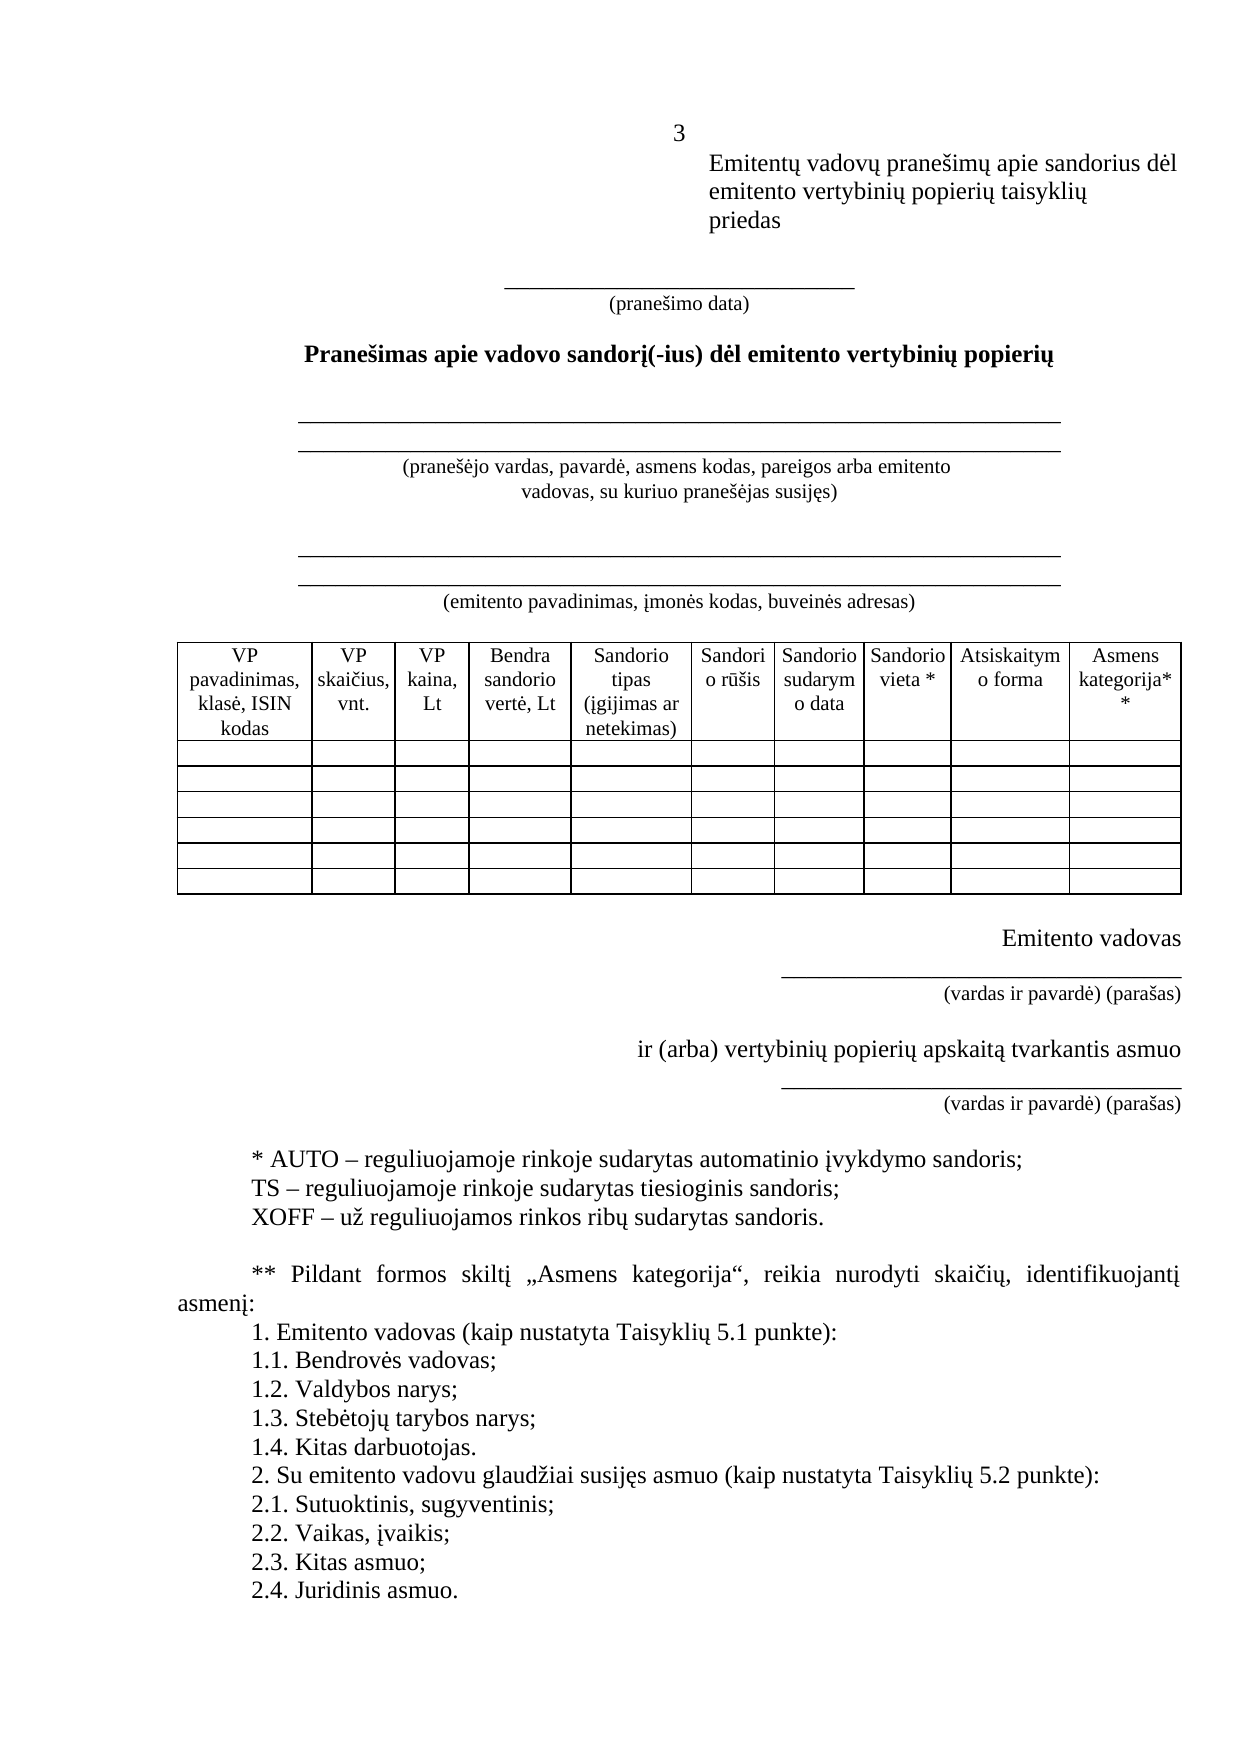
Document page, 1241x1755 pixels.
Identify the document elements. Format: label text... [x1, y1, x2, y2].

table_cell [692, 741, 774, 765]
text (pranešėjo vardas, pavardė, asmens kodas, pareigos arba emitento [177, 454, 1181, 478]
table_cell [952, 818, 1069, 842]
table_cell [865, 818, 950, 842]
table_cell [572, 792, 691, 816]
text ________________________________ [177, 1063, 1181, 1091]
table_cell [313, 741, 394, 765]
table_cell [952, 741, 1069, 765]
table_header Sandorio tipas (įgijimas ar netekimas) [572, 643, 691, 739]
table_cell [692, 869, 774, 893]
table_cell [572, 869, 691, 893]
table_header Bendra sandorio vertė, Lt [470, 643, 570, 739]
text priedas [177, 205, 1181, 234]
text ____________________________ [177, 263, 1181, 291]
table_cell [865, 767, 950, 791]
text TS – reguliuojamoje rinkoje sudarytas tiesioginis sandoris; [177, 1173, 1181, 1202]
table_header Atsiskaitymo forma [952, 643, 1069, 739]
table_cell [775, 767, 863, 791]
table_cell [470, 869, 570, 893]
table_cell [952, 844, 1069, 868]
table_cell [313, 818, 394, 842]
table_cell [396, 869, 468, 893]
table_cell [396, 792, 468, 816]
table_cell [1070, 741, 1180, 765]
text ** Pildant formos skiltį „Asmens kategorija“, reikia nurodyti skaičių, identifikuojantį asmenį: [177, 1259, 1181, 1317]
table_cell [775, 741, 863, 765]
table_cell [952, 767, 1069, 791]
text 1.1. Bendrovės vadovas; [177, 1345, 1181, 1374]
table_cell [692, 818, 774, 842]
text _____________________________________________________________ [177, 560, 1181, 589]
text _____________________________________________________________ [177, 531, 1181, 560]
text 1.2. Valdybos narys; [177, 1374, 1181, 1403]
table_cell [313, 844, 394, 868]
text 1. Emitento vadovas (kaip nustatyta Taisyklių 5.1 punkte): [177, 1317, 1181, 1345]
table_cell [775, 818, 863, 842]
text ________________________________ [177, 952, 1181, 981]
table_cell [692, 844, 774, 868]
table_header Asmens kategorija** [1070, 643, 1180, 739]
table_cell [313, 792, 394, 816]
table_cell [178, 767, 311, 791]
text _____________________________________________________________ [177, 397, 1181, 426]
table_cell [178, 818, 311, 842]
table_cell [1070, 792, 1180, 816]
table_cell [1070, 844, 1180, 868]
table_cell [178, 844, 311, 868]
table_cell [470, 767, 570, 791]
table_header Sandorio vieta * [865, 643, 950, 739]
table_cell [313, 869, 394, 893]
table_cell [470, 818, 570, 842]
table_cell [1070, 818, 1180, 842]
table_cell [1070, 869, 1180, 893]
table_cell [396, 818, 468, 842]
table_cell [572, 844, 691, 868]
text (vardas ir pavardė) (parašas) [177, 981, 1181, 1005]
table_cell [865, 741, 950, 765]
table_cell [775, 869, 863, 893]
table_cell [865, 869, 950, 893]
table_cell [865, 844, 950, 868]
text Emitento vadovas [177, 923, 1181, 952]
text * AUTO – reguliuojamoje rinkoje sudarytas automatinio įvykdymo sandoris; [177, 1144, 1181, 1173]
table_cell [470, 844, 570, 868]
table_cell [396, 741, 468, 765]
text (pranešimo data) [177, 291, 1181, 315]
table_cell [572, 818, 691, 842]
text XOFF – už reguliuojamos rinkos ribų sudarytas sandoris. [177, 1202, 1181, 1230]
table_cell [572, 741, 691, 765]
text Pranešimas apie vadovo sandorį(-ius) dėl emitento vertybinių popierių [177, 339, 1181, 368]
table_cell [313, 767, 394, 791]
text Emitentų vadovų pranešimų apie sandorius dėl [709, 148, 1181, 176]
table_header VP pavadinimas, klasė, ISIN kodas [178, 643, 311, 739]
table_cell [952, 869, 1069, 893]
text emitento vertybinių popierių taisyklių [177, 176, 1181, 205]
table_cell [470, 741, 570, 765]
table_header VP skaičius, vnt. [313, 643, 394, 739]
table_cell [572, 767, 691, 791]
table_cell [775, 844, 863, 868]
text vadovas, su kuriuo pranešėjas susijęs) [177, 478, 1181, 503]
table_cell [178, 741, 311, 765]
table_header Sandorio sudarymo data [775, 643, 863, 739]
table_cell [396, 844, 468, 868]
table_cell [865, 792, 950, 816]
text _____________________________________________________________ [177, 426, 1181, 454]
table_cell [1070, 767, 1180, 791]
table_cell [178, 792, 311, 816]
text (vardas ir pavardė) (parašas) [177, 1091, 1181, 1115]
table_cell [396, 767, 468, 791]
text ir (arba) vertybinių popierių apskaitą tvarkantis asmuo [177, 1034, 1181, 1063]
text 2.2. Vaikas, įvaikis; [177, 1518, 1181, 1547]
table_cell [775, 792, 863, 816]
text 1.3. Stebėtojų tarybos narys; [177, 1403, 1181, 1432]
text (emitento pavadinimas, įmonės kodas, buveinės adresas) [177, 589, 1181, 613]
table_cell [178, 869, 311, 893]
table_cell [692, 792, 774, 816]
table_header Sandorio rūšis [692, 643, 774, 739]
text 1.4. Kitas darbuotojas. [177, 1432, 1181, 1460]
text 2.4. Juridinis asmuo. [177, 1575, 1181, 1604]
table_header VP kaina, Lt [396, 643, 468, 739]
text 2.3. Kitas asmuo; [177, 1547, 1181, 1575]
text 2.1. Sutuoktinis, sugyventinis; [177, 1489, 1181, 1518]
table_cell [952, 792, 1069, 816]
table_cell [692, 767, 774, 791]
text 2. Su emitento vadovu glaudžiai susijęs asmuo (kaip nustatyta Taisyklių 5.2 punkte): [177, 1460, 1181, 1489]
table_cell [470, 792, 570, 816]
